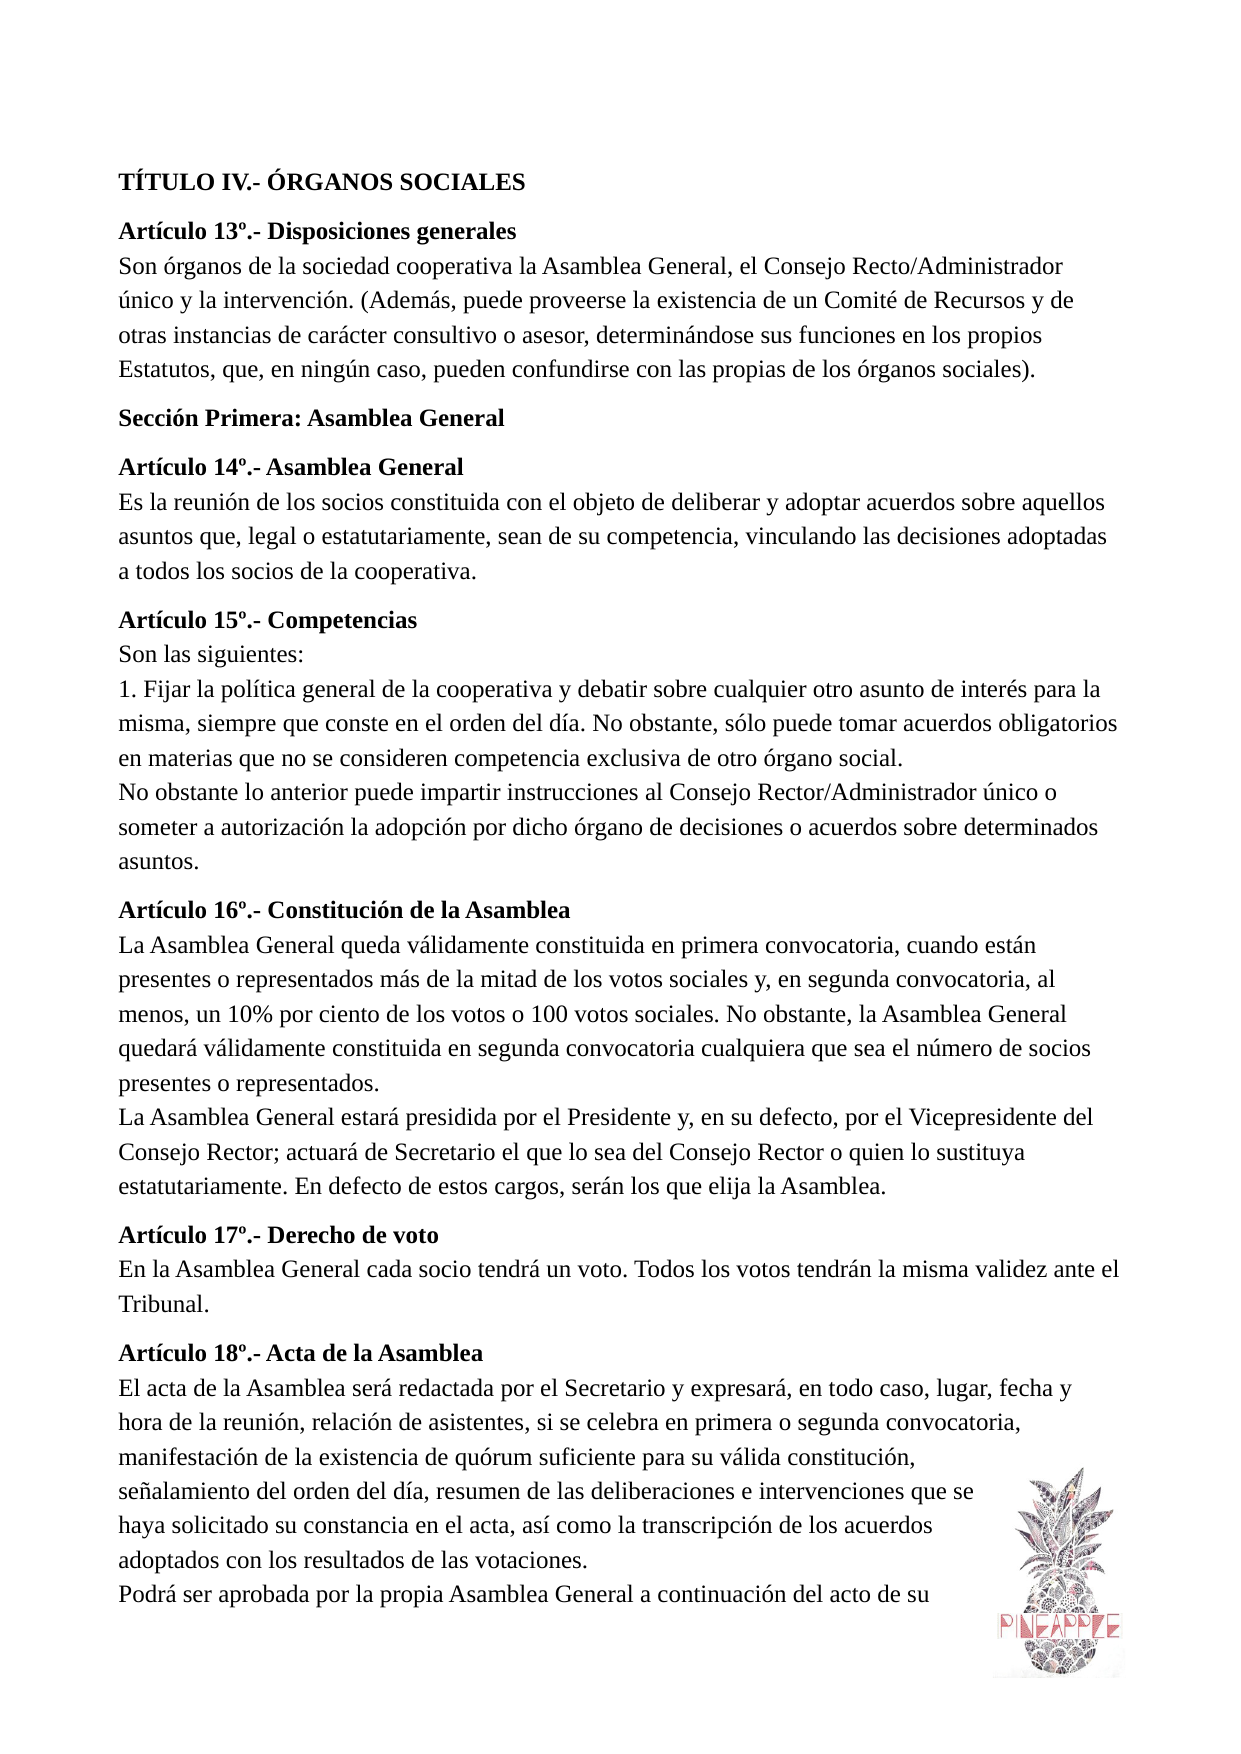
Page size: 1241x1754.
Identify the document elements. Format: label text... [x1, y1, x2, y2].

picture [992, 1462, 1126, 1678]
text Artículo 18º.- Acta de la Asamblea El acta de la Asamblea será redactada por el Secretario y expresará, en todo caso, lugar, fecha y hora de la reunión, relación de asistentes, si se celebra en primera o segunda convocatoria, manifestación de la existencia de quórum suficiente para su válida constitución, señalamiento del orden del día, resumen de las deliberaciones e intervenciones que se haya solicitado su constancia en el acta, así como la transcripción de los acuerdos adoptados con los resultados de las votaciones. Podrá ser aprobada por la propia Asamblea General a continuación del acto de su [118, 1338, 1122, 1608]
text Artículo 17º.- Derecho de voto En la Asamblea General cada socio tendrá un voto. Todos los votos tendrán la misma validez ante el Tribunal. [118, 1220, 1122, 1318]
text TÍTULO IV.- ÓRGANOS SOCIALES [118, 167, 1122, 196]
text Artículo 16º.- Constitución de la Asamblea La Asamblea General queda válidamente constituida en primera convocatoria, cuando están presentes o representados más de la mitad de los votos sociales y, en segunda convocatoria, al menos, un 10% por ciento de los votos o 100 votos sociales. No obstante, la Asamblea General quedará válidamente constituida en segunda convocatoria cualquiera que sea el número de socios presentes o representados. La Asamblea General estará presidida por el Presidente y, en su defecto, por el Vicepresidente del Consejo Rector; actuará de Secretario el que lo sea del Consejo Rector o quien lo sustituya estatutariamente. En defecto de estos cargos, serán los que elija la Asamblea. [118, 895, 1122, 1200]
text Artículo 13º.- Disposiciones generales Son órganos de la sociedad cooperativa la Asamblea General, el Consejo Recto/Administrador único y la intervención. (Además, puede proveerse la existencia de un Comité de Recursos y de otras instancias de carácter consultivo o asesor, determinándose sus funciones en los propios Estatutos, que, en ningún caso, pueden confundirse con las propias de los órganos sociales). [118, 216, 1122, 383]
text Artículo 15º.- Competencias Son las siguientes: 1. Fijar la política general de la cooperativa y debatir sobre cualquier otro asunto de interés para la misma, siempre que conste en el orden del día. No obstante, sólo puede tomar acuerdos obligatorios en materias que no se consideren competencia exclusiva de otro órgano social. No obstante lo anterior puede impartir instrucciones al Consejo Rector/Administrador único o someter a autorización la adopción por dicho órgano de decisiones o acuerdos sobre determinados asuntos. [118, 605, 1122, 875]
text Sección Primera: Asamblea General [118, 403, 1122, 432]
text Artículo 14º.- Asamblea General Es la reunión de los socios constituida con el objeto de deliberar y adoptar acuerdos sobre aquellos asuntos que, legal o estatutariamente, sean de su competencia, vinculando las decisiones adoptadas a todos los socios de la cooperativa. [118, 452, 1122, 584]
